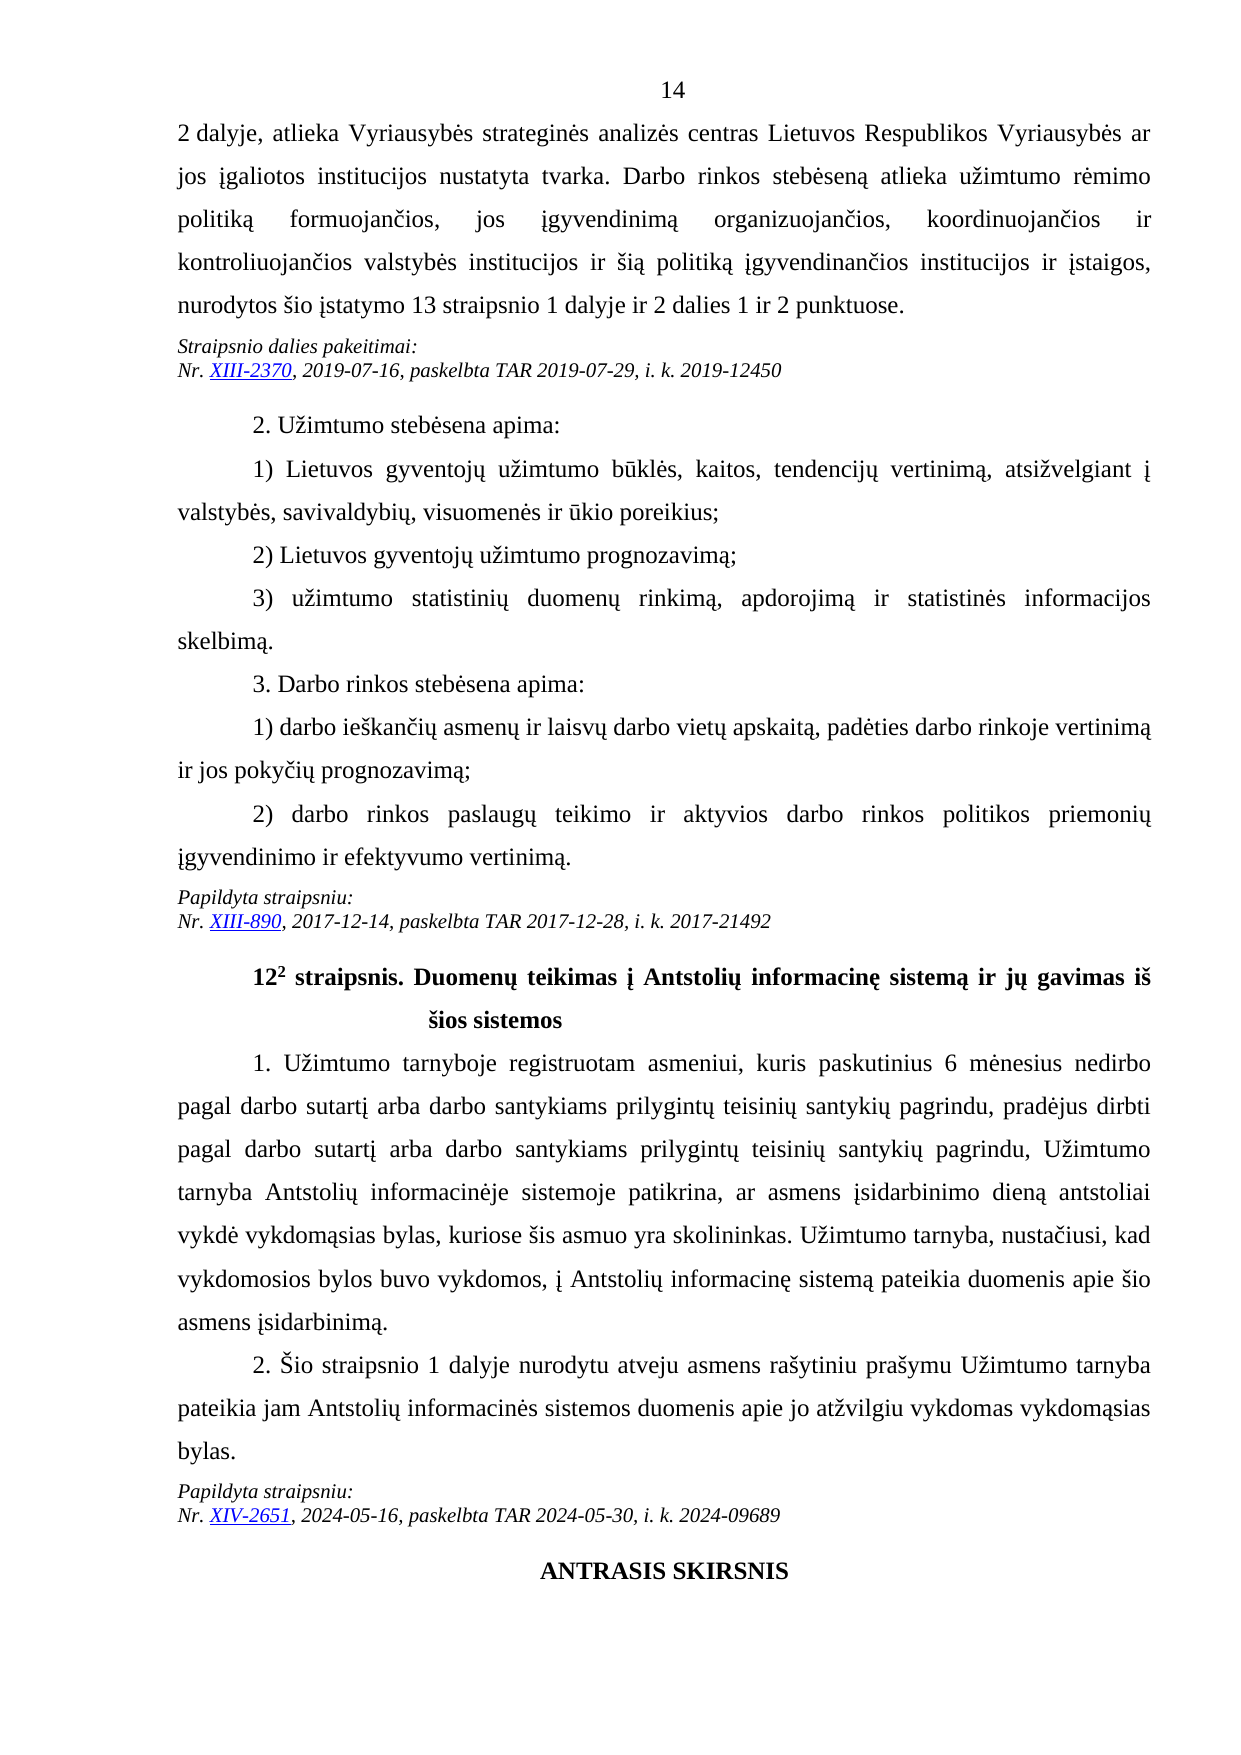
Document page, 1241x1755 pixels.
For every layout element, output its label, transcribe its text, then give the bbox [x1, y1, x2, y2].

text Straipsnio dalies pakeitimai: [177, 334, 1152, 358]
text 2. Užimtumo stebėsena apima: [177, 411, 1152, 439]
text 1) Lietuvos gyventojų užimtumo būklės, kaitos, tendencijų vertinimą, atsižvelgiant į valstybės, savivaldybių, visuomenės ir ūkio poreikius; [177, 454, 1152, 526]
text 1) darbo ieškančių asmenų ir laisvų darbo vietų apskaitą, padėties darbo rinkoje vertinimą ir jos pokyčių prognozavimą; [177, 712, 1152, 784]
text ANTRASIS SKIRSNIS [177, 1556, 1152, 1585]
text 2. Šio straipsnio 1 dalyje nurodytu atveju asmens rašytiniu prašymu Užimtumo tarnyba pateikia jam Antstolių informacinės sistemos duomenis apie jo atžvilgiu vykdomas vykdomąsias bylas. [177, 1350, 1152, 1465]
text 122 straipsnis. Duomenų teikimas į Antstolių informacinę sistemą ir jų gavimas iš šios sistemos [252, 962, 1152, 1034]
text 3) užimtumo statistinių duomenų rinkimą, apdorojimą ir statistinės informacijos skelbimą. [177, 583, 1152, 655]
text 1. Užimtumo tarnyboje registruotam asmeniui, kuris paskutinius 6 mėnesius nedirbo pagal darbo sutartį arba darbo santykiams prilygintų teisinių santykių pagrindu, pradėjus dirbti pagal darbo sutartį arba darbo santykiams prilygintų teisinių santykių pagrindu, Užimtumo tarnyba Antstolių informacinėje sistemoje patikrina, ar asmens įsidarbinimo dieną antstoliai vykdė vykdomąsias bylas, kuriose šis asmuo yra skolininkas. Užimtumo tarnyba, nustačiusi, kad vykdomosios bylos buvo vykdomos, į Antstolių informacinę sistemą pateikia duomenis apie šio asmens įsidarbinimą. [177, 1048, 1152, 1336]
text Nr. XIII-890, 2017-12-14, paskelbta TAR 2017-12-28, i. k. 2017-21492 [177, 909, 1152, 933]
text Papildyta straipsniu: [177, 885, 1152, 909]
text 2) Lietuvos gyventojų užimtumo prognozavimą; [177, 540, 1152, 569]
text 3. Darbo rinkos stebėsena apima: [177, 669, 1152, 698]
text Nr. XIV-2651, 2024-05-16, paskelbta TAR 2024-05-30, i. k. 2024-09689 [177, 1503, 1152, 1527]
text 2 dalyje, atlieka Vyriausybės strateginės analizės centras Lietuvos Respublikos Vyriausybės ar jos įgaliotos institucijos nustatyta tvarka. Darbo rinkos stebėseną atlieka užimtumo rėmimo politiką formuojančios, jos įgyvendinimą organizuojančios, koordinuojančios ir kontroliuojančios valstybės institucijos ir šią politiką įgyvendinančios institucijos ir įstaigos, nurodytos šio įstatymo 13 straipsnio 1 dalyje ir 2 dalies 1 ir 2 punktuose. [177, 118, 1152, 319]
text Nr. XIII-2370, 2019-07-16, paskelbta TAR 2019-07-29, i. k. 2019-12450 [177, 358, 1152, 382]
text 2) darbo rinkos paslaugų teikimo ir aktyvios darbo rinkos politikos priemonių įgyvendinimo ir efektyvumo vertinimą. [177, 799, 1152, 871]
text Papildyta straipsniu: [177, 1479, 1152, 1503]
